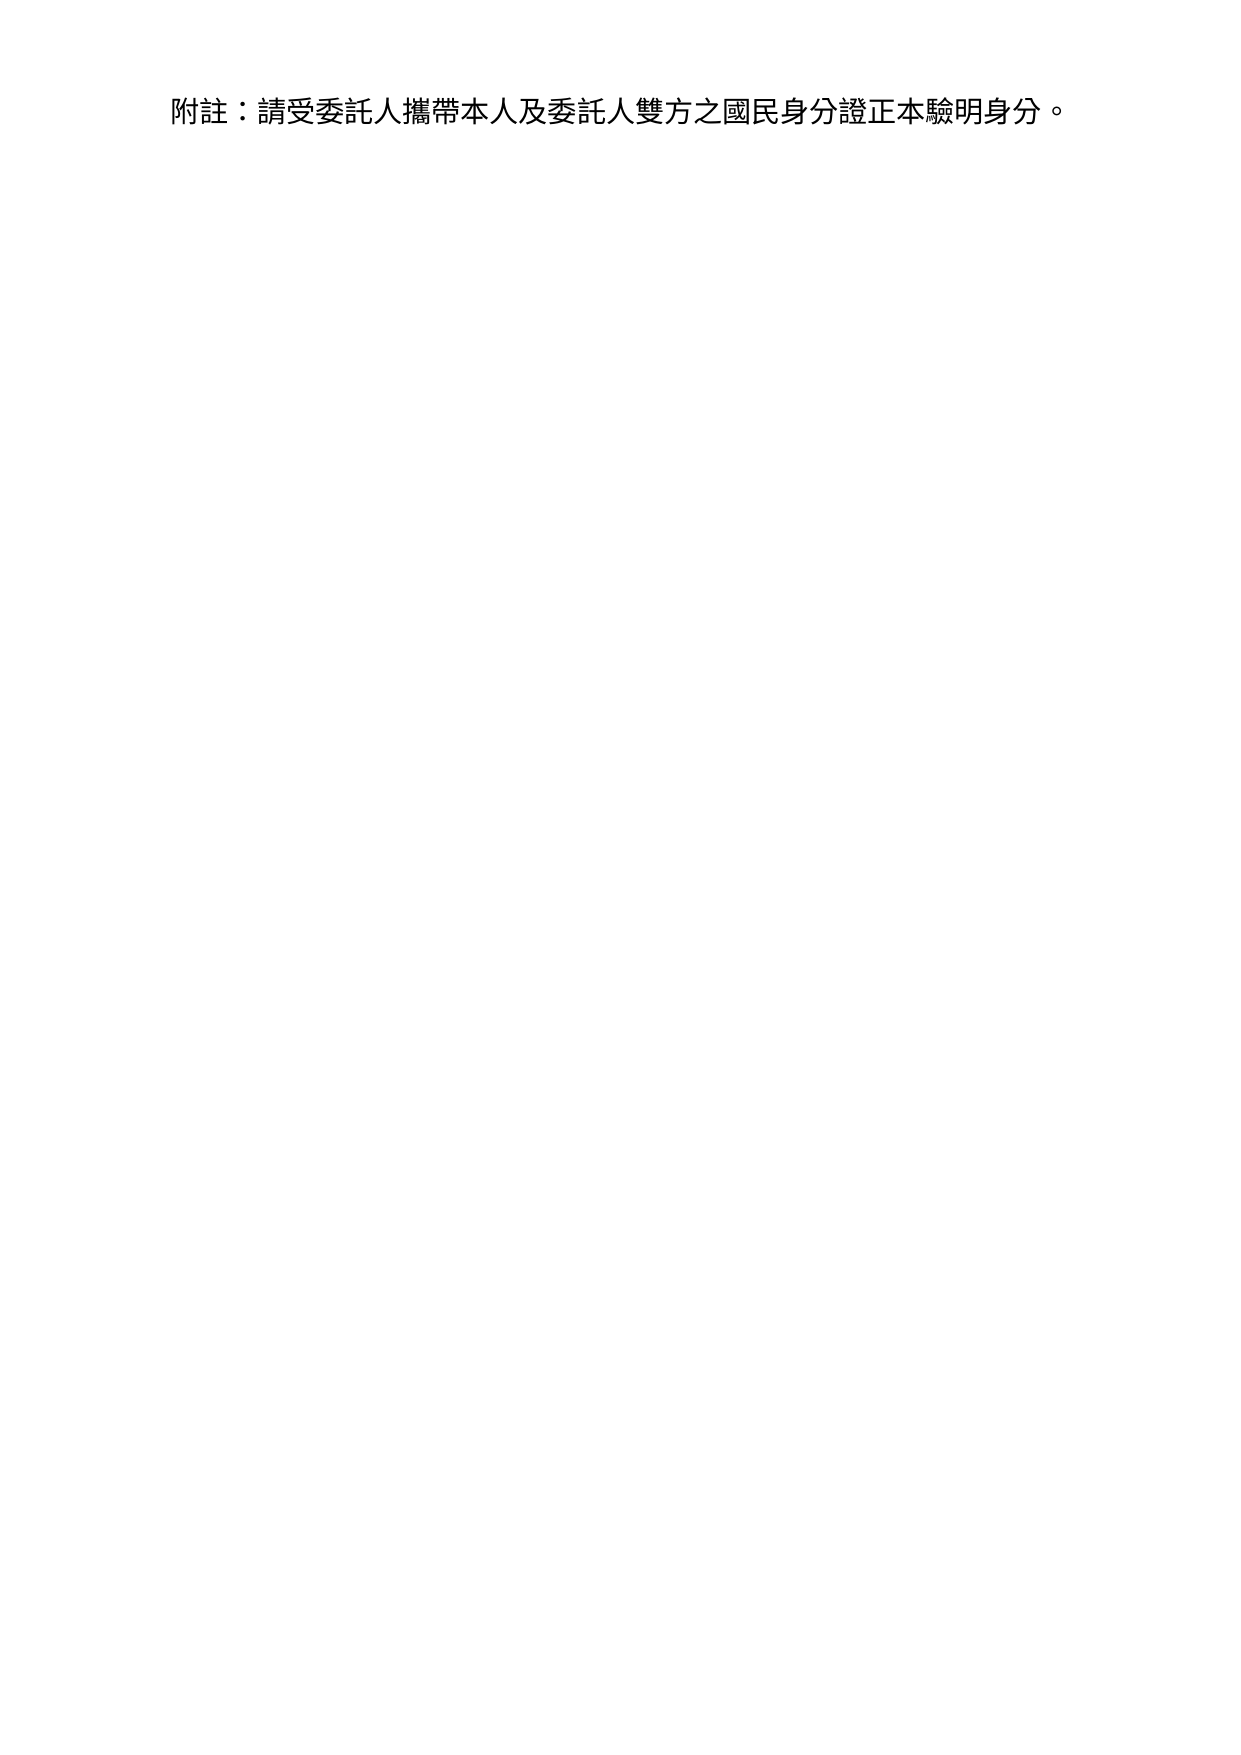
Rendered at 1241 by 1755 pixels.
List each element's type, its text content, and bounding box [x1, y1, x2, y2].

text 附註：請受委託人攜帶本人及委託人雙方之國民身分證正本驗明身分。 [109, 89, 1132, 131]
